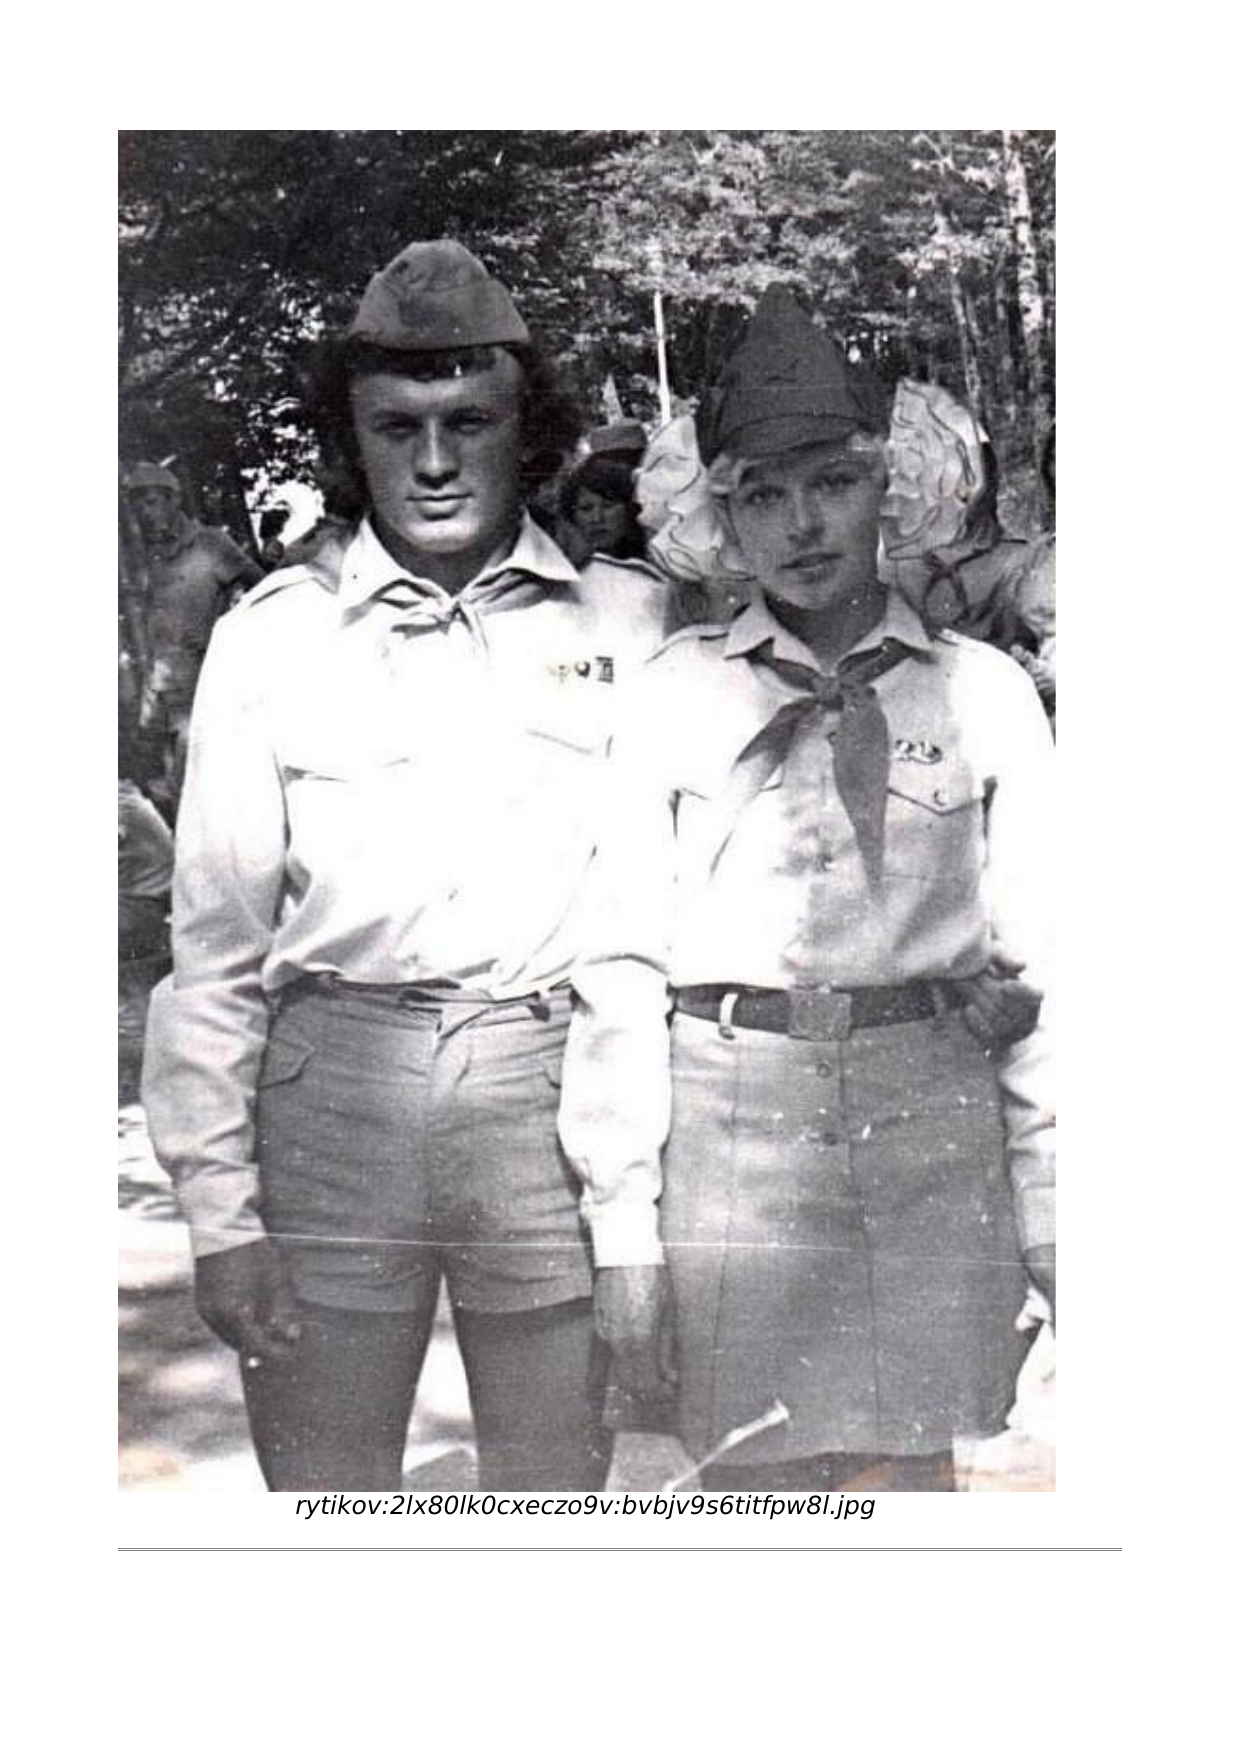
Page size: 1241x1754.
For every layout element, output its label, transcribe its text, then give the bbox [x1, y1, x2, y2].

text rytikov:2lx80lk0cxeczo9v:bvbjv9s6titfpw8l.jpg [118, 1492, 1056, 1521]
picture [118, 130, 1056, 1492]
